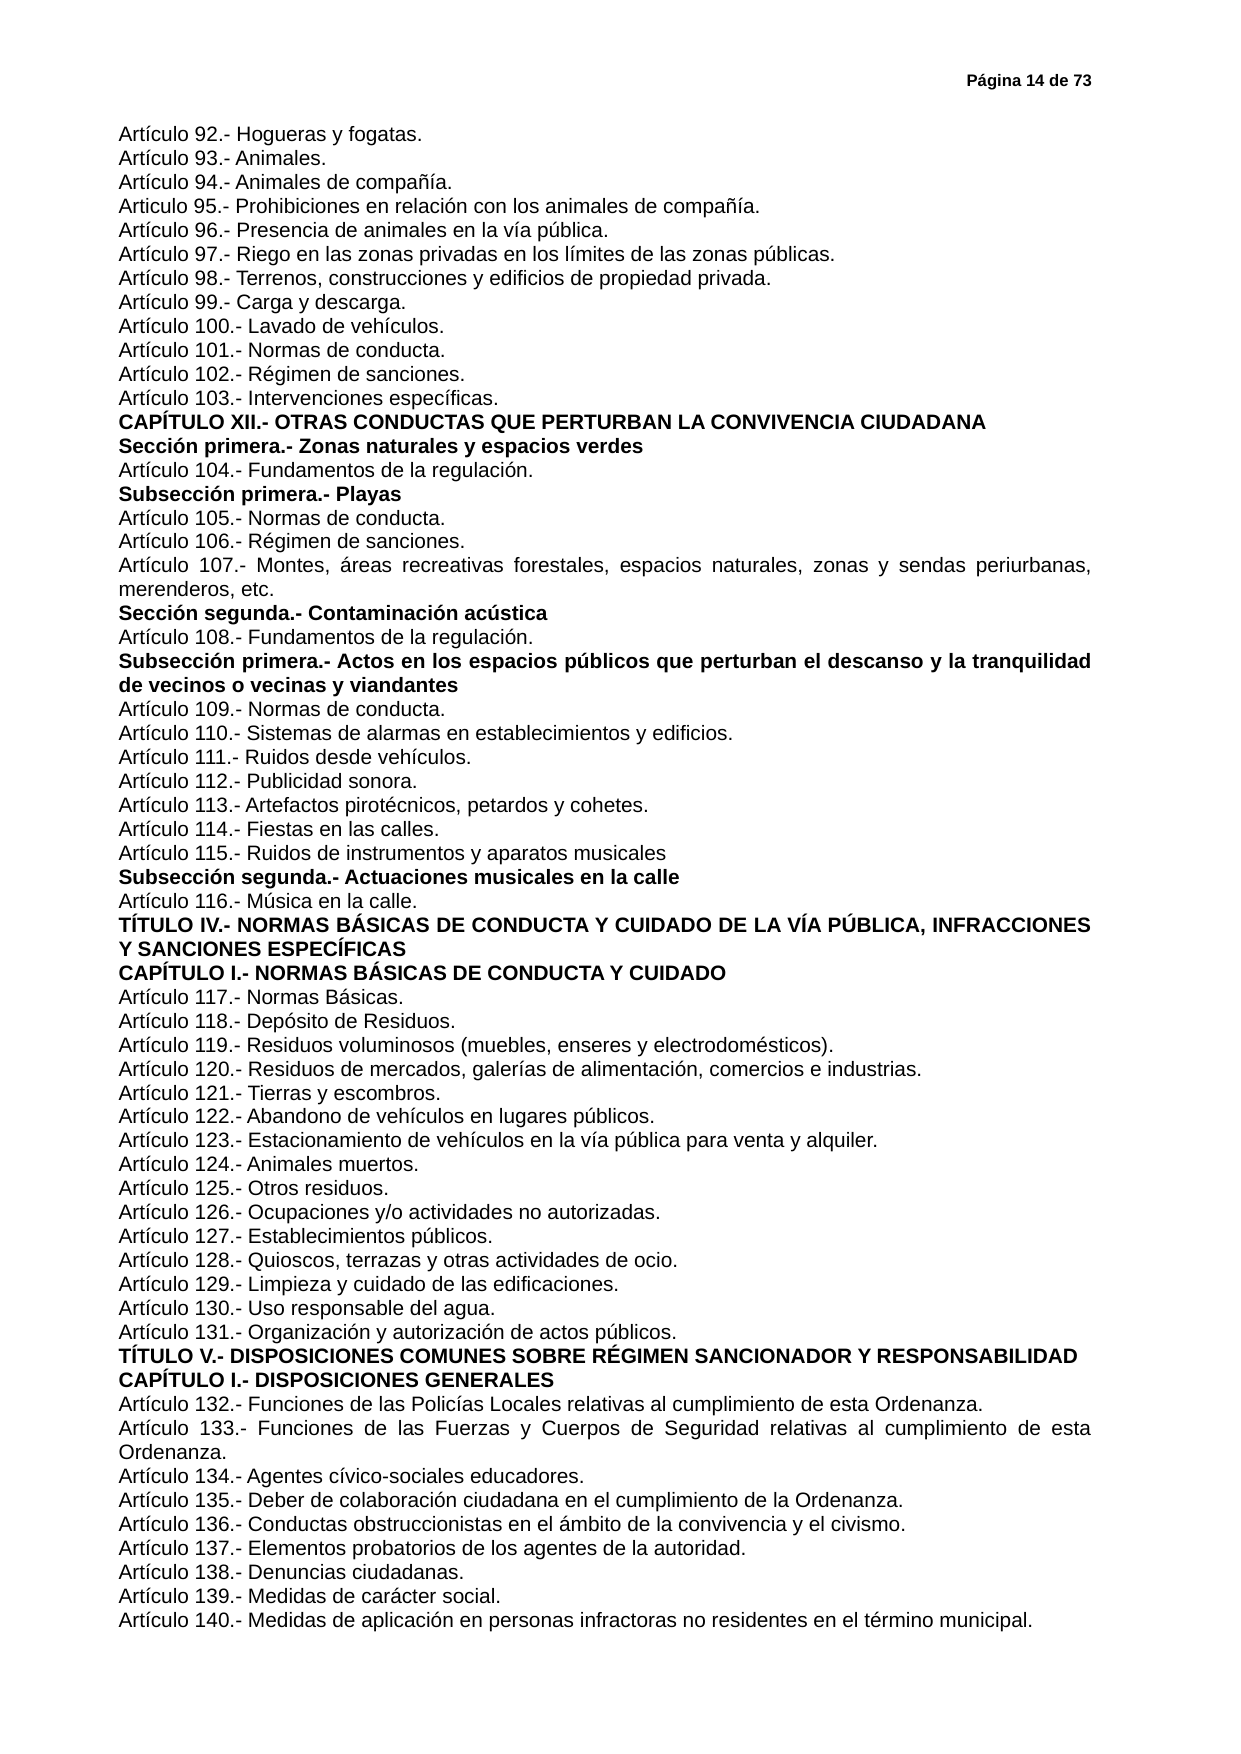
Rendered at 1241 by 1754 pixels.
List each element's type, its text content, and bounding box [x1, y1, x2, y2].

text Artículo 139.- Medidas de carácter social. [118, 1583, 1092, 1607]
text Artículo 103.- Intervenciones específicas. [118, 386, 1092, 409]
text Artículo 101.- Normas de conducta. [118, 338, 1092, 362]
text Artículo 116.- Música en la calle. [118, 889, 1092, 913]
text Artículo 106.- Régimen de sanciones. [118, 529, 1092, 553]
text Artículo 104.- Fundamentos de la regulación. [118, 457, 1092, 481]
text Subsección primera.- Playas [118, 481, 1092, 505]
text Artículo 130.- Uso responsable del agua. [118, 1296, 1092, 1320]
text Artículo 100.- Lavado de vehículos. [118, 314, 1092, 338]
text Artículo 132.- Funciones de las Policías Locales relativas al cumplimiento de esta Ordenanza. [118, 1392, 1092, 1416]
text Artículo 92.- Hogueras y fogatas. [118, 122, 1092, 146]
text Artículo 133.- Funciones de las Fuerzas y Cuerpos de Seguridad relativas al cumplimiento de esta Ordenanza. [118, 1416, 1092, 1464]
text CAPÍTULO I.- NORMAS BÁSICAS DE CONDUCTA Y CUIDADO [118, 961, 1092, 984]
text Artículo 131.- Organización y autorización de actos públicos. [118, 1320, 1092, 1344]
text Artículo 125.- Otros residuos. [118, 1176, 1092, 1200]
text Artículo 115.- Ruidos de instrumentos y aparatos musicales [118, 841, 1092, 865]
text Artículo 136.- Conductas obstruccionistas en el ámbito de la convivencia y el civismo. [118, 1512, 1092, 1536]
text Artículo 111.- Ruidos desde vehículos. [118, 745, 1092, 769]
text Artículo 110.- Sistemas de alarmas en establecimientos y edificios. [118, 721, 1092, 745]
text Artículo 126.- Ocupaciones y/o actividades no autorizadas. [118, 1200, 1092, 1224]
text Artículo 121.- Tierras y escombros. [118, 1080, 1092, 1104]
text Artículo 138.- Denuncias ciudadanas. [118, 1559, 1092, 1583]
text Artículo 94.- Animales de compañía. [118, 170, 1092, 194]
text Artículo 93.- Animales. [118, 146, 1092, 170]
text Artículo 107.- Montes, áreas recreativas forestales, espacios naturales, zonas y sendas periurbanas, merenderos, etc. [118, 553, 1092, 601]
text CAPÍTULO I.- DISPOSICIONES GENERALES [118, 1368, 1092, 1392]
text Artículo 140.- Medidas de aplicación en personas infractoras no residentes en el término municipal. [118, 1607, 1092, 1631]
text Artículo 123.- Estacionamiento de vehículos en la vía pública para venta y alquiler. [118, 1128, 1092, 1152]
text Artículo 119.- Residuos voluminosos (muebles, enseres y electrodomésticos). [118, 1032, 1092, 1056]
text Artículo 122.- Abandono de vehículos en lugares públicos. [118, 1104, 1092, 1128]
text Sección primera.- Zonas naturales y espacios verdes [118, 433, 1092, 457]
text TÍTULO IV.- NORMAS BÁSICAS DE CONDUCTA Y CUIDADO DE LA VÍA PÚBLICA, INFRACCIONES Y SANCIONES ESPECÍFICAS [118, 913, 1092, 961]
text Artículo 113.- Artefactos pirotécnicos, petardos y cohetes. [118, 793, 1092, 817]
text Artículo 102.- Régimen de sanciones. [118, 362, 1092, 386]
text Artículo 120.- Residuos de mercados, galerías de alimentación, comercios e industrias. [118, 1056, 1092, 1080]
text Subsección segunda.- Actuaciones musicales en la calle [118, 865, 1092, 889]
text Artículo 118.- Depósito de Residuos. [118, 1008, 1092, 1032]
text Artículo 105.- Normas de conducta. [118, 505, 1092, 529]
text Artículo 112.- Publicidad sonora. [118, 769, 1092, 793]
text Artículo 137.- Elementos probatorios de los agentes de la autoridad. [118, 1536, 1092, 1559]
text Artículo 129.- Limpieza y cuidado de las edificaciones. [118, 1272, 1092, 1296]
text Artículo 127.- Establecimientos públicos. [118, 1224, 1092, 1248]
text Artículo 117.- Normas Básicas. [118, 984, 1092, 1008]
text Articulo 95.- Prohibiciones en relación con los animales de compañía. [118, 194, 1092, 218]
text Sección segunda.- Contaminación acústica [118, 601, 1092, 625]
text Artículo 109.- Normas de conducta. [118, 697, 1092, 721]
text Artículo 134.- Agentes cívico-sociales educadores. [118, 1464, 1092, 1488]
text Artículo 99.- Carga y descarga. [118, 290, 1092, 314]
text Artículo 114.- Fiestas en las calles. [118, 817, 1092, 841]
text Artículo 124.- Animales muertos. [118, 1152, 1092, 1176]
text Artículo 135.- Deber de colaboración ciudadana en el cumplimiento de la Ordenanza. [118, 1488, 1092, 1512]
text CAPÍTULO XII.- OTRAS CONDUCTAS QUE PERTURBAN LA CONVIVENCIA CIUDADANA [118, 409, 1092, 433]
text Artículo 97.- Riego en las zonas privadas en los límites de las zonas públicas. [118, 242, 1092, 266]
text Subsección primera.- Actos en los espacios públicos que perturban el descanso y la tranquilidad de vecinos o vecinas y viandantes [118, 649, 1092, 697]
text TÍTULO V.- DISPOSICIONES COMUNES SOBRE RÉGIMEN SANCIONADOR Y RESPONSABILIDAD [118, 1344, 1092, 1368]
text Artículo 98.- Terrenos, construcciones y edificios de propiedad privada. [118, 266, 1092, 290]
text Artículo 108.- Fundamentos de la regulación. [118, 625, 1092, 649]
text Artículo 96.- Presencia de animales en la vía pública. [118, 218, 1092, 242]
text Artículo 128.- Quioscos, terrazas y otras actividades de ocio. [118, 1248, 1092, 1272]
